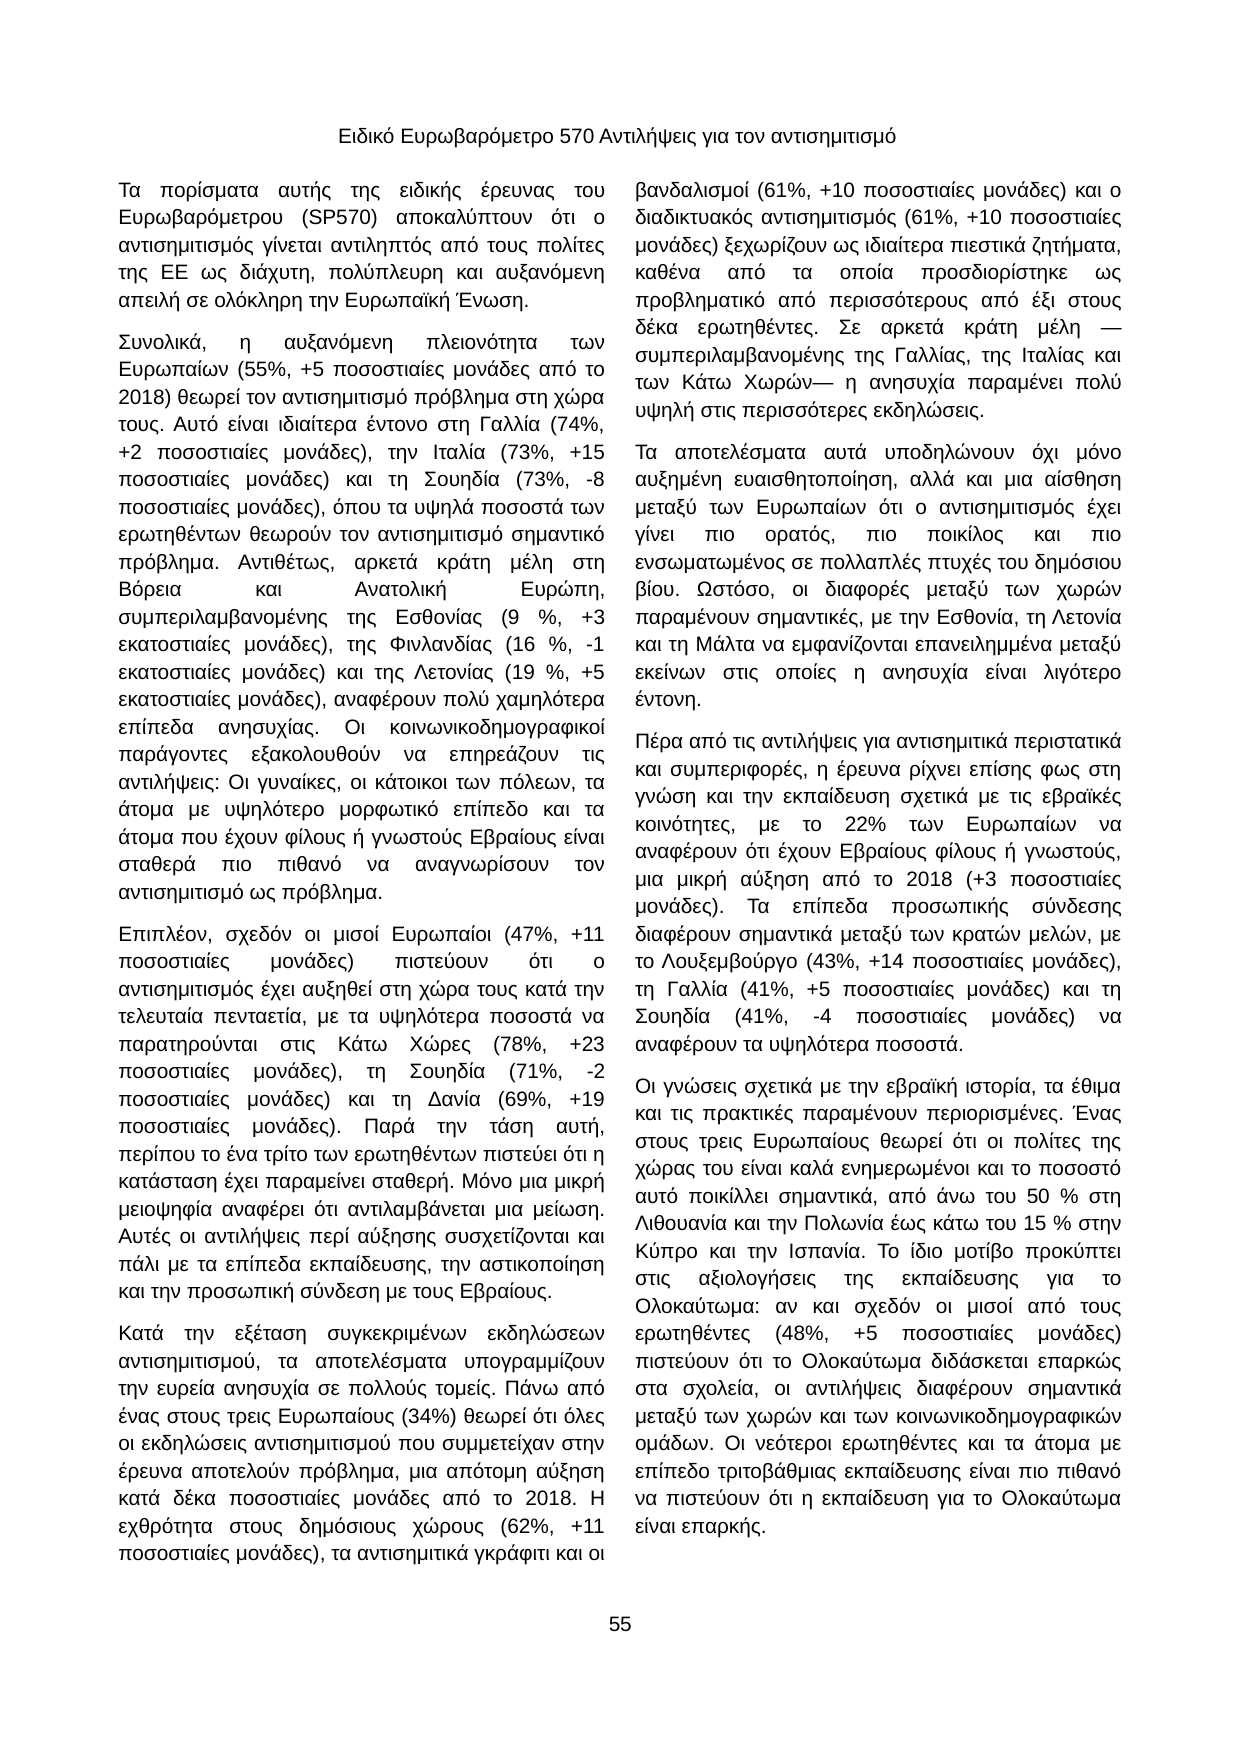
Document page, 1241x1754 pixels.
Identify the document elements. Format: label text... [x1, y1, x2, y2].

text Τα πορίσματα αυτής της ειδικής έρευνας του Ευρωβαρόμετρου (SP570) αποκαλύπτουν ότι ο αντισημιτισμός γίνεται αντιληπτός από τους πολίτες της ΕΕ ως διάχυτη, πολύπλευρη και αυξανόμενη απειλή σε ολόκληρη την Ευρωπαϊκή Ένωση. [118, 177, 605, 311]
text Κατά την εξέταση συγκεκριμένων εκδηλώσεων αντισημιτισμού, τα αποτελέσματα υπογραμμίζουν την ευρεία ανησυχία σε πολλούς τομείς. Πάνω από ένας στους τρεις Ευρωπαίους (34%) θεωρεί ότι όλες οι εκδηλώσεις αντισημιτισμού που συμμετείχαν στην έρευνα αποτελούν πρόβλημα, μια απότομη αύξηση κατά δέκα ποσοστιαίες μονάδες από το 2018. Η εχθρότητα στους δημόσιους χώρους (62%, +11 ποσοστιαίες μονάδες), τα αντισημιτικά γκράφιτι και οι [118, 1321, 605, 1565]
text Πέρα από τις αντιλήψεις για αντισημιτικά περιστατικά και συμπεριφορές, η έρευνα ρίχνει επίσης φως στη γνώση και την εκπαίδευση σχετικά με τις εβραϊκές κοινότητες, με το 22% των Ευρωπαίων να αναφέρουν ότι έχουν Εβραίους φίλους ή γνωστούς, μια μικρή αύξηση από το 2018 (+3 ποσοστιαίες μονάδες). Τα επίπεδα προσωπικής σύνδεσης διαφέρουν σημαντικά μεταξύ των κρατών μελών, με το Λουξεμβούργο (43%, +14 ποσοστιαίες μονάδες), τη Γαλλία (41%, +5 ποσοστιαίες μονάδες) και τη Σουηδία (41%, -4 ποσοστιαίες μονάδες) να αναφέρουν τα υψηλότερα ποσοστά. [635, 729, 1122, 1056]
text Τα αποτελέσματα αυτά υποδηλώνουν όχι μόνο αυξημένη ευαισθητοποίηση, αλλά και μια αίσθηση μεταξύ των Ευρωπαίων ότι ο αντισημιτισμός έχει γίνει πιο ορατός, πιο ποικίλος και πιο ενσωματωμένος σε πολλαπλές πτυχές του δημόσιου βίου. Ωστόσο, οι διαφορές μεταξύ των χωρών παραμένουν σημαντικές, με την Εσθονία, τη Λετονία και τη Μάλτα να εμφανίζονται επανειλημμένα μεταξύ εκείνων στις οποίες η ανησυχία είναι λιγότερο έντονη. [635, 439, 1122, 711]
text Οι γνώσεις σχετικά με την εβραϊκή ιστορία, τα έθιμα και τις πρακτικές παραμένουν περιορισμένες. Ένας στους τρεις Ευρωπαίους θεωρεί ότι οι πολίτες της χώρας του είναι καλά ενημερωμένοι και το ποσοστό αυτό ποικίλλει σημαντικά, από άνω του 50 % στη Λιθουανία και την Πολωνία έως κάτω του 15 % στην Κύπρο και την Ισπανία. Το ίδιο μοτίβο προκύπτει στις αξιολογήσεις της εκπαίδευσης για το Ολοκαύτωμα: αν και σχεδόν οι μισοί από τους ερωτηθέντες (48%, +5 ποσοστιαίες μονάδες) πιστεύουν ότι το Ολοκαύτωμα διδάσκεται επαρκώς στα σχολεία, οι αντιλήψεις διαφέρουν σημαντικά μεταξύ των χωρών και των κοινωνικοδημογραφικών ομάδων. Οι νεότεροι ερωτηθέντες και τα άτομα με επίπεδο τριτοβάθμιας εκπαίδευσης είναι πιο πιθανό να πιστεύουν ότι η εκπαίδευση για το Ολοκαύτωμα είναι επαρκής. [635, 1074, 1122, 1538]
text Συνολικά, η αυξανόμενη πλειονότητα των Ευρωπαίων (55%, +5 ποσοστιαίες μονάδες από το 2018) θεωρεί τον αντισημιτισμό πρόβλημα στη χώρα τους. Αυτό είναι ιδιαίτερα έντονο στη Γαλλία (74%, +2 ποσοστιαίες μονάδες), την Ιταλία (73%, +15 ποσοστιαίες μονάδες) και τη Σουηδία (73%, -8 ποσοστιαίες μονάδες), όπου τα υψηλά ποσοστά των ερωτηθέντων θεωρούν τον αντισημιτισμό σημαντικό πρόβλημα. Αντιθέτως, αρκετά κράτη μέλη στη Βόρεια και Ανατολική Ευρώπη, συμπεριλαμβανομένης της Εσθονίας (9 %, +3 εκατοστιαίες μονάδες), της Φινλανδίας (16 %, -1 εκατοστιαίες μονάδες) και της Λετονίας (19 %, +5 εκατοστιαίες μονάδες), αναφέρουν πολύ χαμηλότερα επίπεδα ανησυχίας. Οι κοινωνικοδημογραφικοί παράγοντες εξακολουθούν να επηρεάζουν τις αντιλήψεις: Οι γυναίκες, οι κάτοικοι των πόλεων, τα άτομα με υψηλότερο μορφωτικό επίπεδο και τα άτομα που έχουν φίλους ή γνωστούς Εβραίους είναι σταθερά πιο πιθανό να αναγνωρίσουν τον αντισημιτισμό ως πρόβλημα. [118, 329, 605, 903]
text βανδαλισμοί (61%, +10 ποσοστιαίες μονάδες) και ο διαδικτυακός αντισημιτισμός (61%, +10 ποσοστιαίες μονάδες) ξεχωρίζουν ως ιδιαίτερα πιεστικά ζητήματα, καθένα από τα οποία προσδιορίστηκε ως προβληματικό από περισσότερους από έξι στους δέκα ερωτηθέντες. Σε αρκετά κράτη μέλη —συμπεριλαμβανομένης της Γαλλίας, της Ιταλίας και των Κάτω Χωρών— η ανησυχία παραμένει πολύ υψηλή στις περισσότερες εκδηλώσεις. [635, 177, 1122, 421]
text Επιπλέον, σχεδόν οι μισοί Ευρωπαίοι (47%, +11 ποσοστιαίες μονάδες) πιστεύουν ότι ο αντισημιτισμός έχει αυξηθεί στη χώρα τους κατά την τελευταία πενταετία, με τα υψηλότερα ποσοστά να παρατηρούνται στις Κάτω Χώρες (78%, +23 ποσοστιαίες μονάδες), τη Σουηδία (71%, -2 ποσοστιαίες μονάδες) και τη Δανία (69%, +19 ποσοστιαίες μονάδες). Παρά την τάση αυτή, περίπου το ένα τρίτο των ερωτηθέντων πιστεύει ότι η κατάσταση έχει παραμείνει σταθερή. Μόνο μια μικρή μειοψηφία αναφέρει ότι αντιλαμβάνεται μια μείωση. Αυτές οι αντιλήψεις περί αύξησης συσχετίζονται και πάλι με τα επίπεδα εκπαίδευσης, την αστικοποίηση και την προσωπική σύνδεση με τους Εβραίους. [118, 922, 605, 1303]
